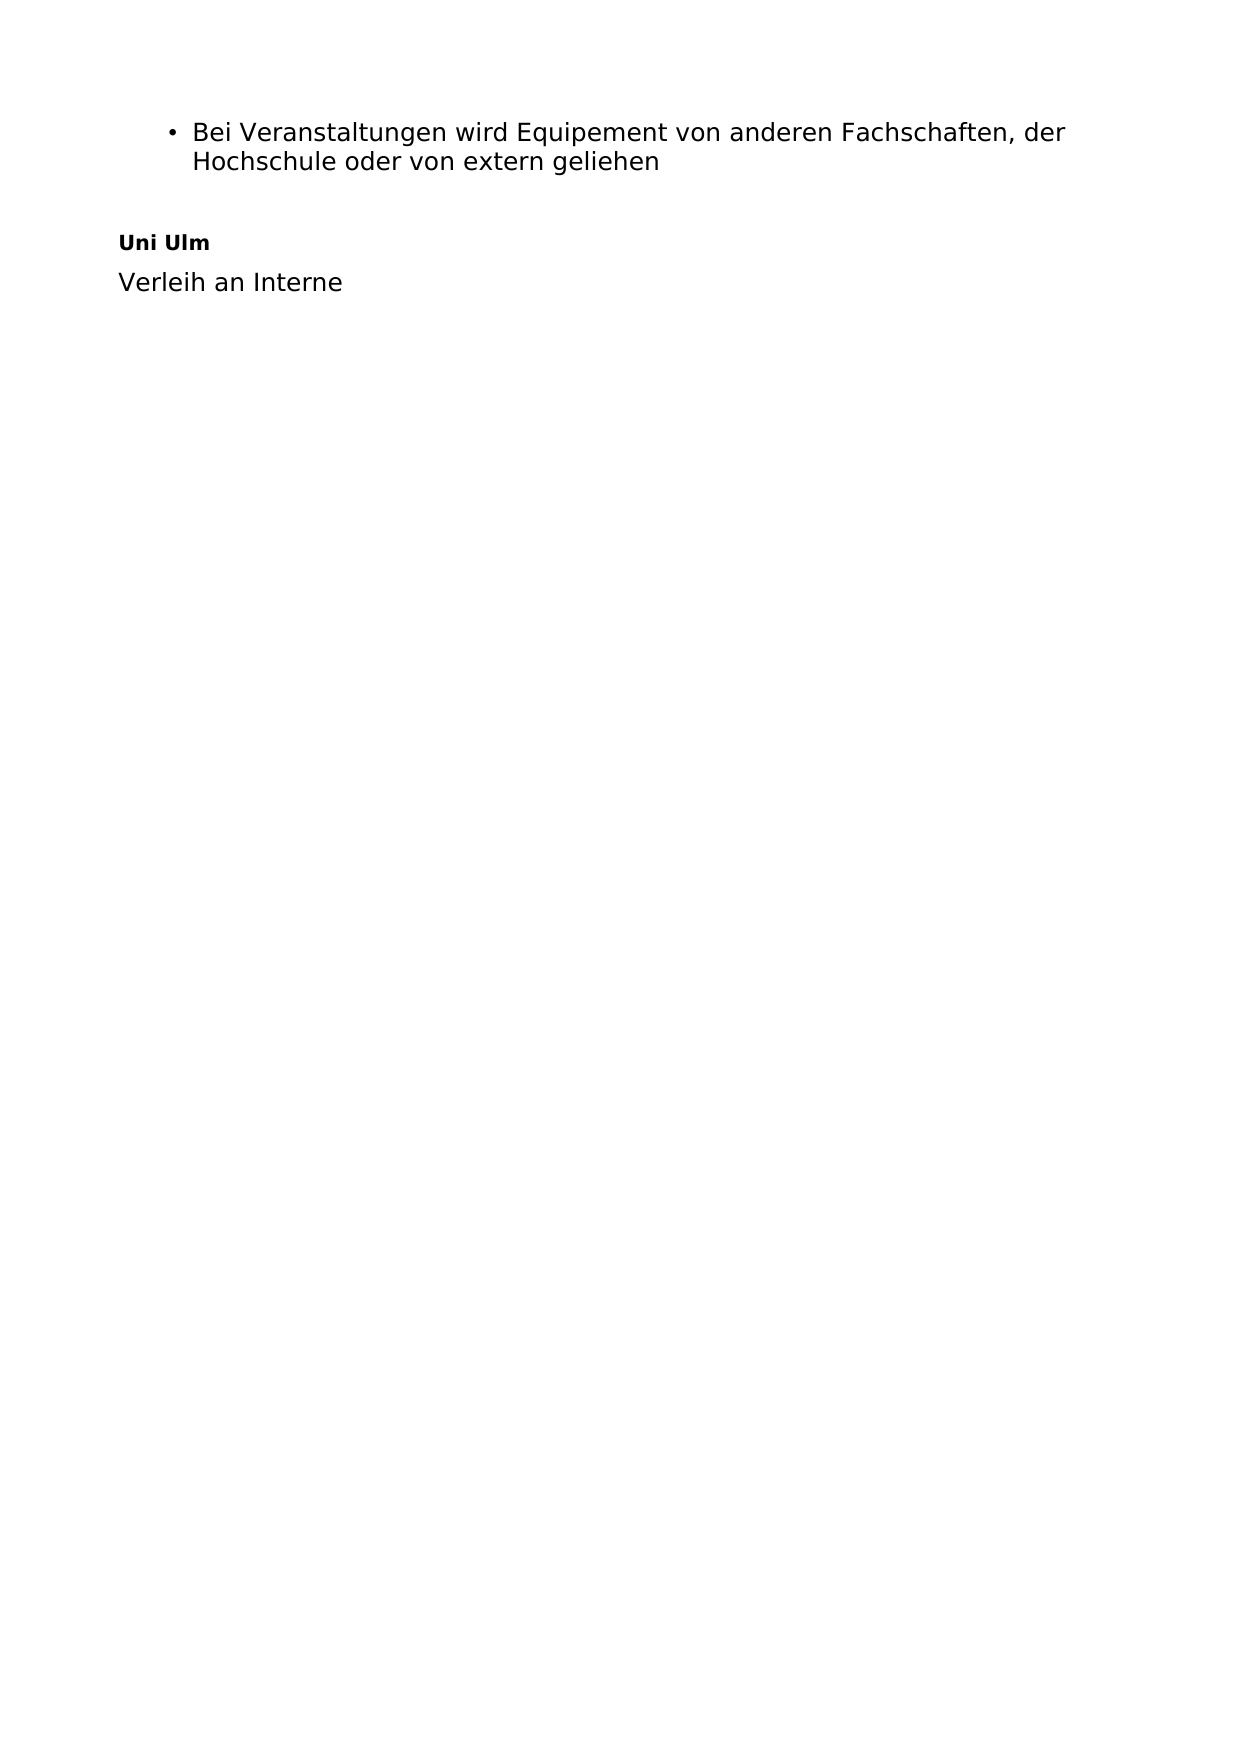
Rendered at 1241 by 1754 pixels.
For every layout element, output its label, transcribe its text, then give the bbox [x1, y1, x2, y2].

list Bei Veranstaltungen wird Equipement von anderen Fachschaften, der Hochschule oder von extern geliehen [177, 118, 1122, 176]
text Verleih an Interne [118, 268, 1122, 297]
subtitle Uni Ulm [118, 231, 1122, 255]
